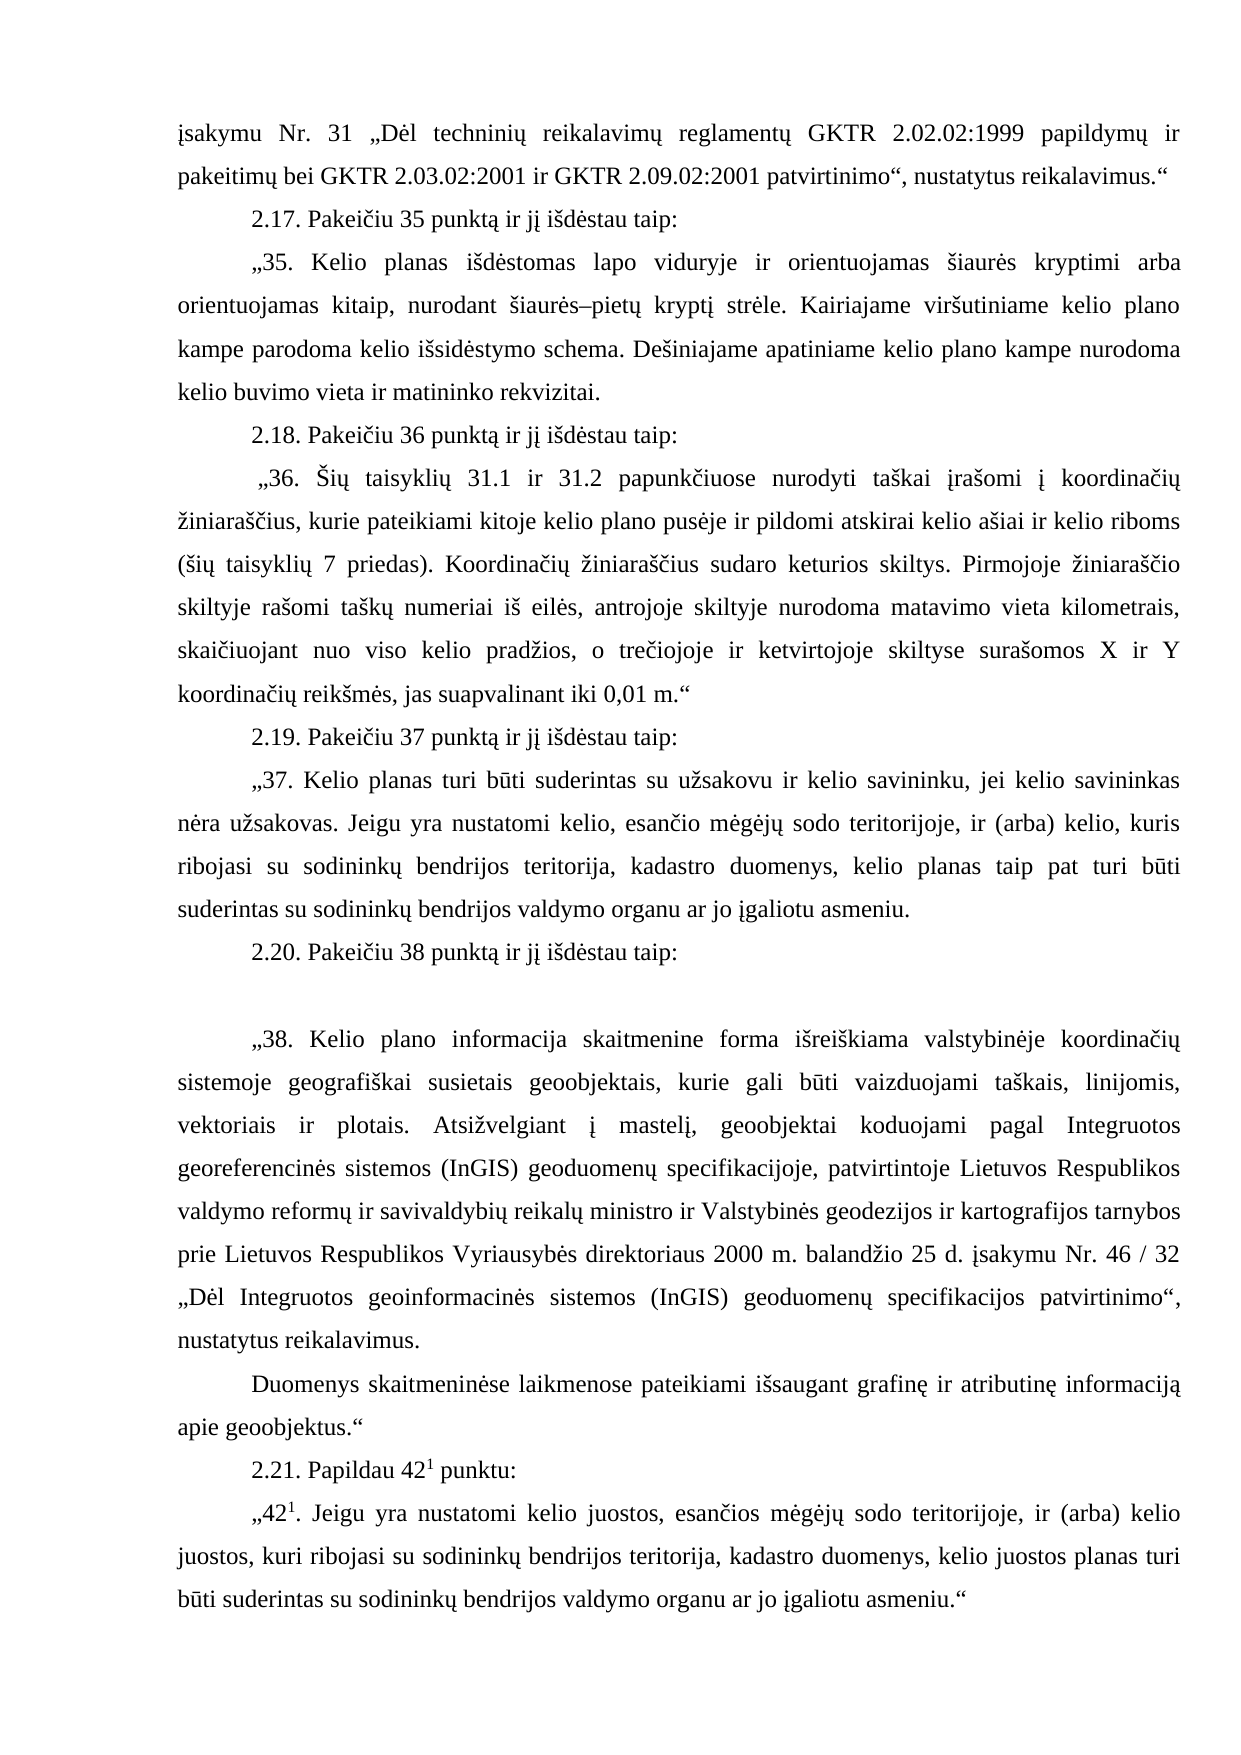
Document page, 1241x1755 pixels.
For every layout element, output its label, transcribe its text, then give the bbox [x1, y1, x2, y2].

text įsakymu Nr. 31 „Dėl techninių reikalavimų reglamentų GKTR 2.02.02:1999 papildymų ir pakeitimų bei GKTR 2.03.02:2001 ir GKTR 2.09.02:2001 patvirtinimo“, nustatytus reikalavimus.“ [177, 118, 1181, 190]
text 2.19. Pakeičiu 37 punktą ir jį išdėstau taip: [251, 722, 1181, 751]
text 2.17. Pakeičiu 35 punktą ir jį išdėstau taip: [251, 204, 1181, 233]
text 2.21. Papildau 421 punktu: [251, 1455, 1181, 1484]
text „421. Jeigu yra nustatomi kelio juostos, esančios mėgėjų sodo teritorijoje, ir (arba) kelio juostos, kuri ribojasi su sodininkų bendrijos teritorija, kadastro duomenys, kelio juostos planas turi būti suderintas su sodininkų bendrijos valdymo organu ar jo įgaliotu asmeniu.“ [177, 1498, 1181, 1613]
text „37. Kelio planas turi būti suderintas su užsakovu ir kelio savininku, jei kelio savininkas nėra užsakovas. Jeigu yra nustatomi kelio, esančio mėgėjų sodo teritorijoje, ir (arba) kelio, kuris ribojasi su sodininkų bendrijos teritorija, kadastro duomenys, kelio planas taip pat turi būti suderintas su sodininkų bendrijos valdymo organu ar jo įgaliotu asmeniu. [177, 765, 1181, 923]
text 2.18. Pakeičiu 36 punktą ir jį išdėstau taip: [251, 420, 1181, 449]
text „35. Kelio planas išdėstomas lapo viduryje ir orientuojamas šiaurės kryptimi arba orientuojamas kitaip, nurodant šiaurės–pietų kryptį strėle. Kairiajame viršutiniame kelio plano kampe parodoma kelio išsidėstymo schema. Dešiniajame apatiniame kelio plano kampe nurodoma kelio buvimo vieta ir matininko rekvizitai. [177, 247, 1181, 406]
text Duomenys skaitmeninėse laikmenose pateikiami išsaugant grafinę ir atributinę informaciją apie geoobjektus.“ [177, 1369, 1181, 1441]
text „38. Kelio plano informacija skaitmenine forma išreiškiama valstybinėje koordinačių sistemoje geografiškai susietais geoobjektais, kurie gali būti vaizduojami taškais, linijomis, vektoriais ir plotais. Atsižvelgiant į mastelį, geoobjektai koduojami pagal Integruotos georeferencinės sistemos (InGIS) geoduomenų specifikacijoje, patvirtintoje Lietuvos Respublikos valdymo reformų ir savivaldybių reikalų ministro ir Valstybinės geodezijos ir kartografijos tarnybos prie Lietuvos Respublikos Vyriausybės direktoriaus 2000 m. balandžio 25 d. įsakymu Nr. 46 / 32 „Dėl Integruotos geoinformacinės sistemos (InGIS) geoduomenų specifikacijos patvirtinimo“, nustatytus reikalavimus. [177, 1024, 1181, 1354]
text 2.20. Pakeičiu 38 punktą ir jį išdėstau taip: [251, 937, 1181, 966]
text „36. Šių taisyklių 31.1 ir 31.2 papunkčiuose nurodyti taškai įrašomi į koordinačių žiniaraščius, kurie pateikiami kitoje kelio plano pusėje ir pildomi atskirai kelio ašiai ir kelio riboms (šių taisyklių 7 priedas). Koordinačių žiniaraščius sudaro keturios skiltys. Pirmojoje žiniaraščio skiltyje rašomi taškų numeriai iš eilės, antrojoje skiltyje nurodoma matavimo vieta kilometrais, skaičiuojant nuo viso kelio pradžios, o trečiojoje ir ketvirtojoje skiltyse surašomos X ir Y koordinačių reikšmės, jas suapvalinant iki 0,01 m.“ [177, 463, 1181, 707]
